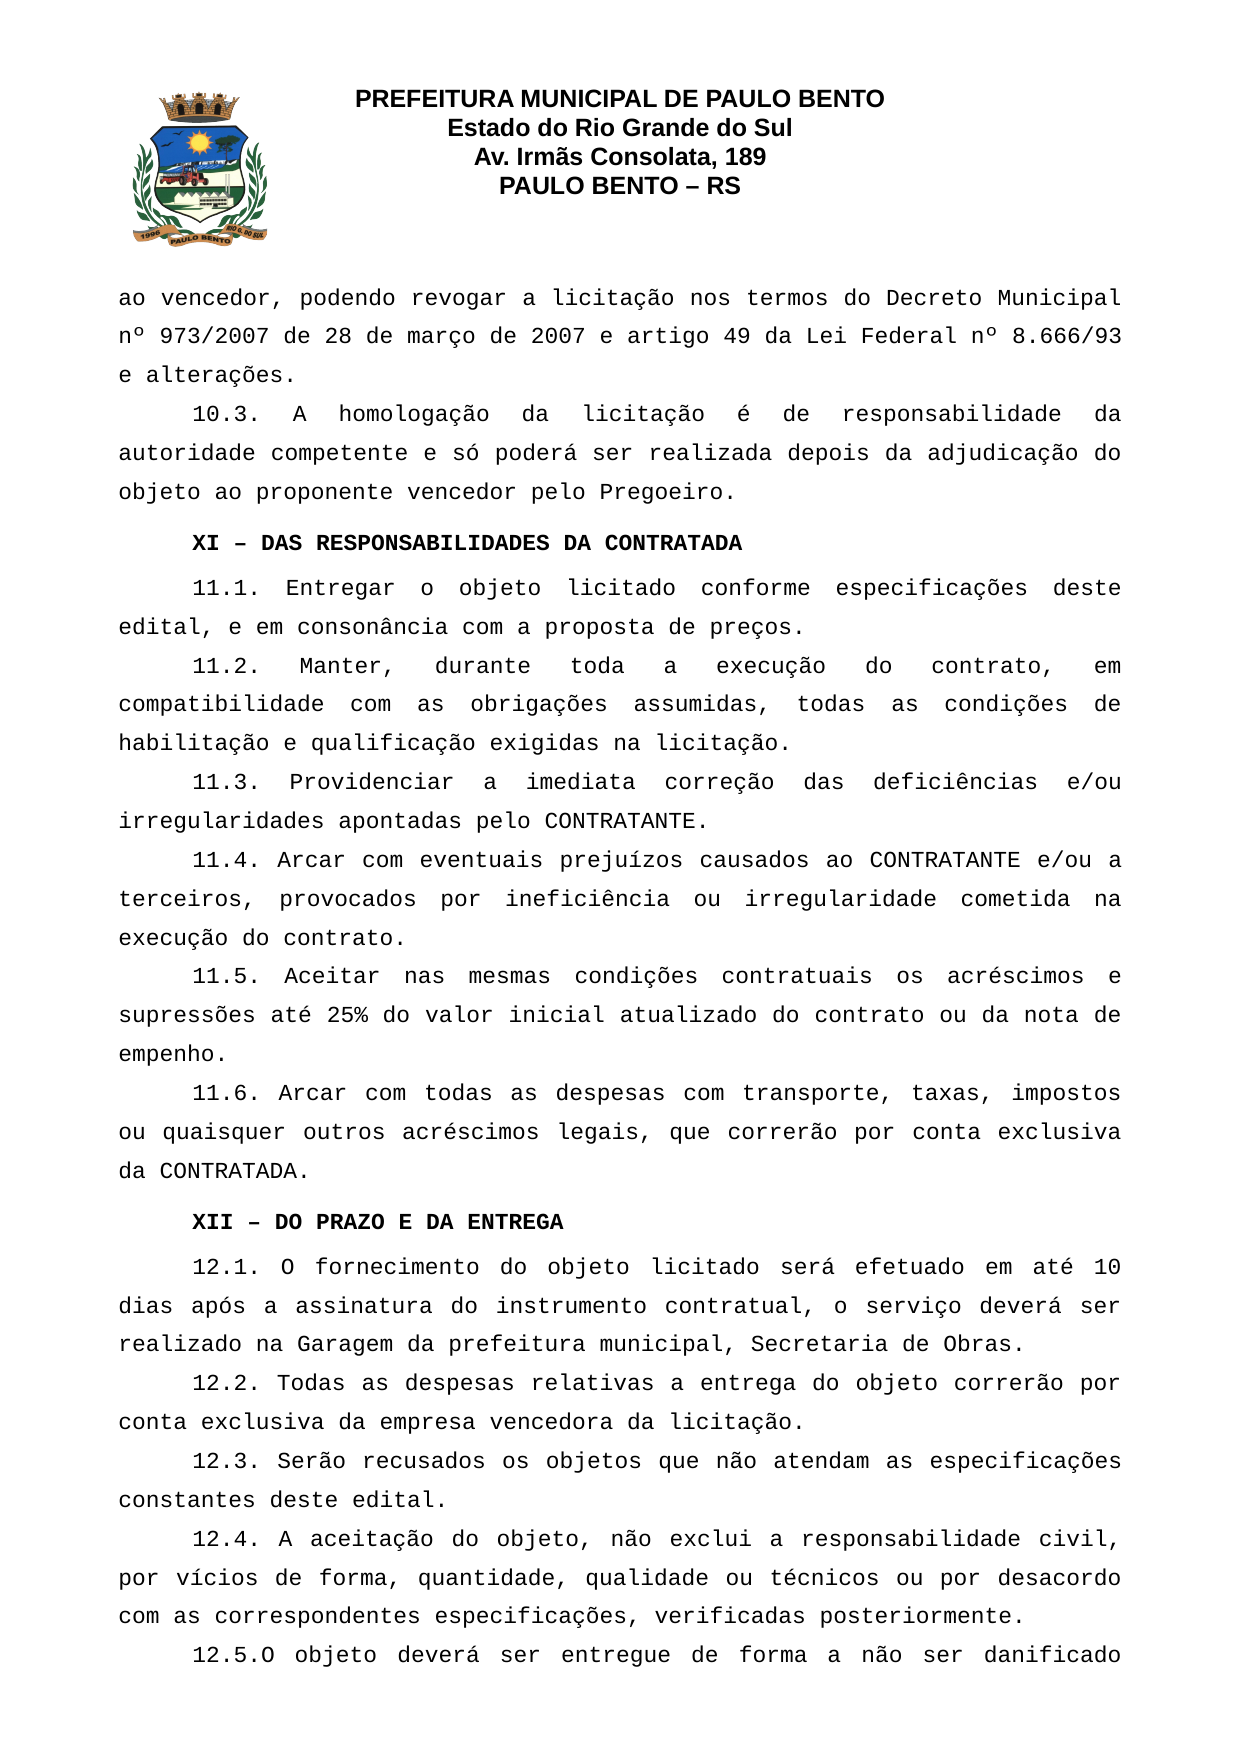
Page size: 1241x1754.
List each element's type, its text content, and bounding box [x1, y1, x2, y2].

text 12.4. A aceitação do objeto, não exclui a responsabilidade civil, por vícios de forma, quantidade, qualidade ou técnicos ou por desacordo com as correspondentes especificações, verificadas posteriormente. [118, 1527, 1122, 1631]
text 12.5.O objeto deverá ser entregue de forma a não ser danificado [118, 1644, 1122, 1669]
text 10.3. A homologação da licitação é de responsabilidade da autoridade competente e só poderá ser realizada depois da adjudicação do objeto ao proponente vencedor pelo Pregoeiro. [118, 402, 1122, 506]
text 11.4. Arcar com eventuais prejuízos causados ao CONTRATANTE e/ou a terceiros, provocados por ineficiência ou irregularidade cometida na execução do contrato. [118, 848, 1122, 952]
text XII – DO PRAZO E DA ENTREGA [118, 1210, 1122, 1236]
text 11.1. Entregar o objeto licitado conforme especificações deste edital, e em consonância com a proposta de preços. [118, 576, 1122, 641]
text XI – DAS RESPONSABILIDADES DA CONTRATADA [118, 531, 1122, 557]
text 11.3. Providenciar a imediata correção das deficiências e/ou irregularidades apontadas pelo CONTRATANTE. [118, 771, 1122, 835]
text 11.6. Arcar com todas as despesas com transporte, taxas, impostos ou quaisquer outros acréscimos legais, que correrão por conta exclusiva da CONTRATADA. [118, 1081, 1122, 1185]
text 12.3. Serão recusados os objetos que não atendam as especificações constantes deste edital. [118, 1449, 1122, 1514]
text 11.5. Aceitar nas mesmas condições contratuais os acréscimos e supressões até 25% do valor inicial atualizado do contrato ou da nota de empenho. [118, 965, 1122, 1068]
text 12.1. O fornecimento do objeto licitado será efetuado em até 10 dias após a assinatura do instrumento contratual, o serviço deverá ser realizado na Garagem da prefeitura municipal, Secretaria de Obras. [118, 1255, 1122, 1359]
text ao vencedor, podendo revogar a licitação nos termos do Decreto Municipal nº 973/2007 de 28 de março de 2007 e artigo 49 da Lei Federal nº 8.666/93 e alterações. [118, 286, 1122, 389]
text 12.2. Todas as despesas relativas a entrega do objeto correrão por conta exclusiva da empresa vencedora da licitação. [118, 1372, 1122, 1436]
text 11.2. Manter, durante toda a execução do contrato, em compatibilidade com as obrigações assumidas, todas as condições de habilitação e qualificação exigidas na licitação. [118, 654, 1122, 758]
